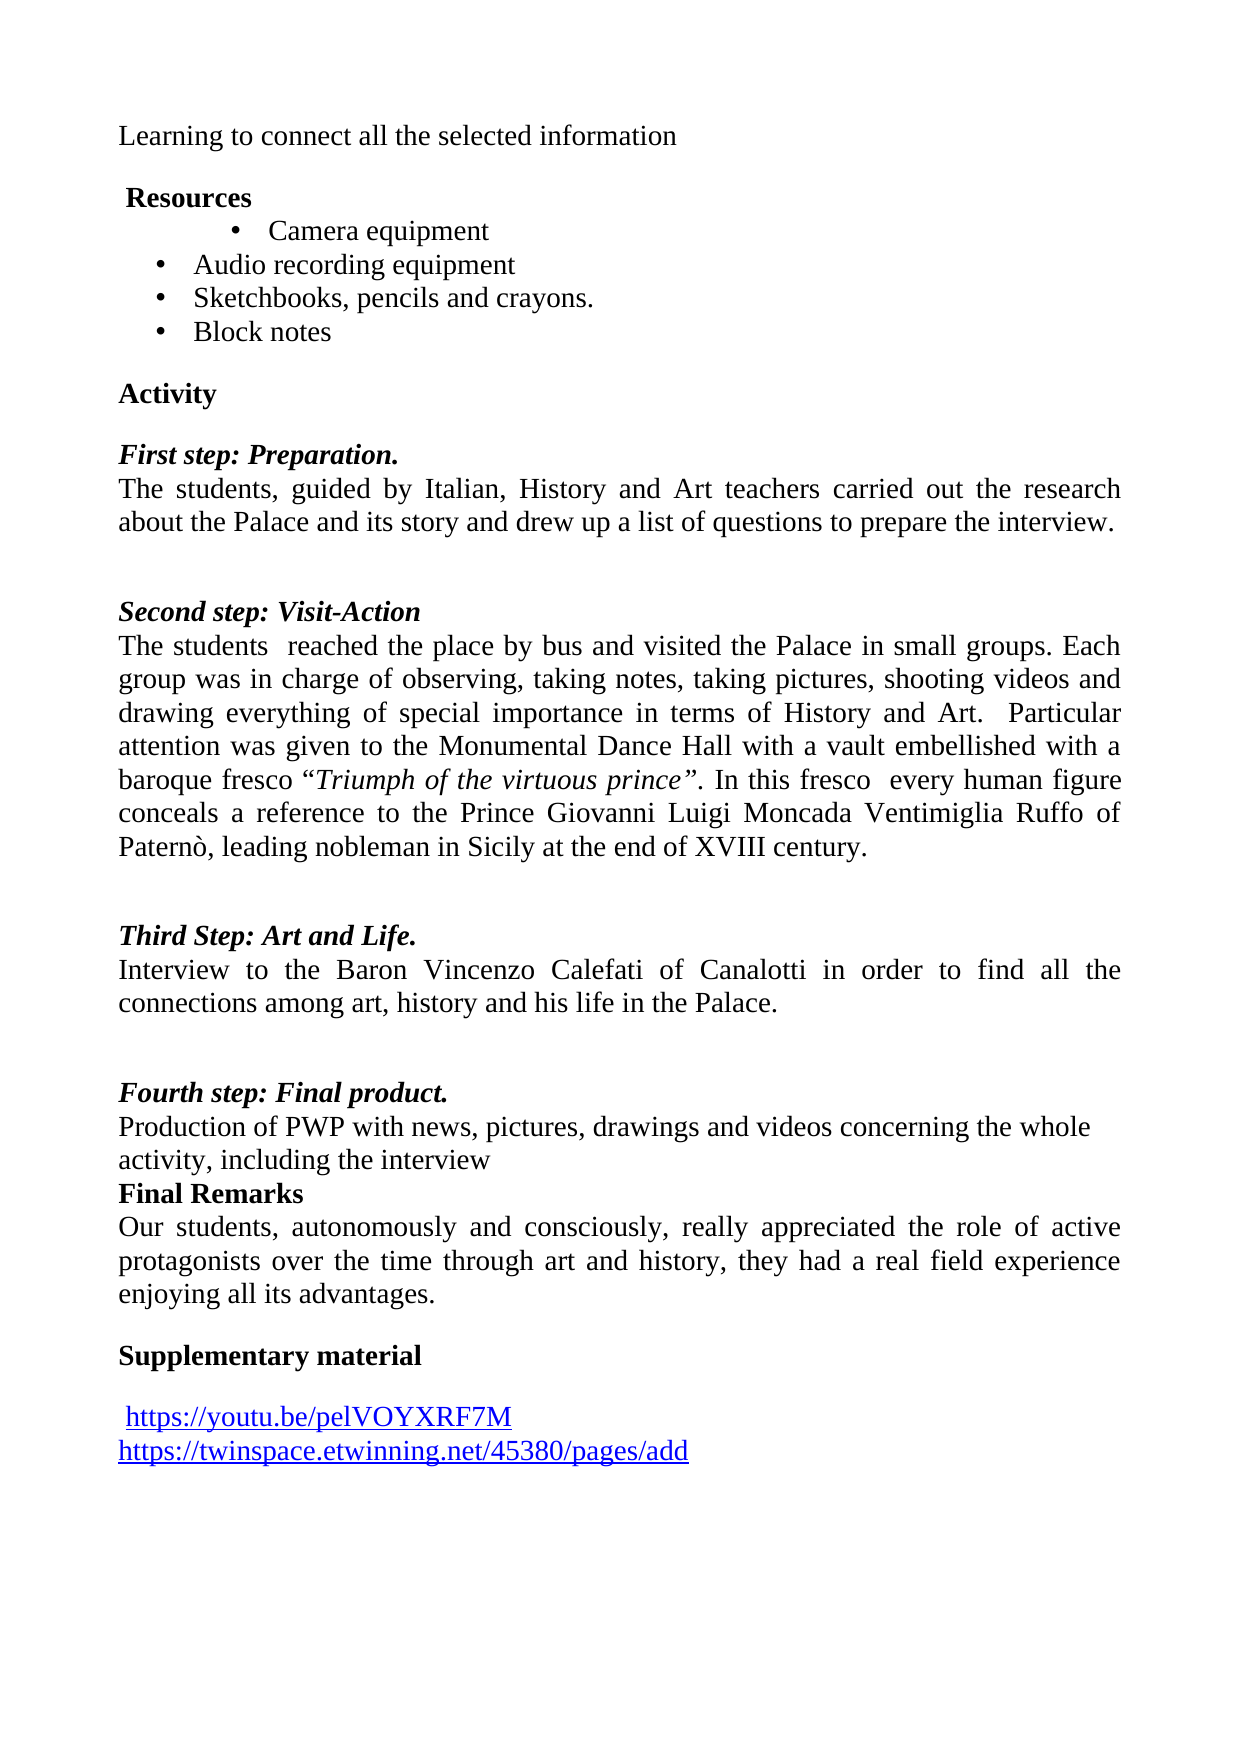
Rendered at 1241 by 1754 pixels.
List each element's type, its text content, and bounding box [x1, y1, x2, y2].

text Learning to connect all the selected information [118, 118, 1122, 152]
text Resources [118, 180, 1122, 213]
text Second step: Visit-Action [118, 594, 1122, 628]
text The students reached the place by bus and visited the Palace in small groups. Each group was in charge of observing, taking notes, taking pictures, shooting videos and drawing everything of special importance in terms of History and Art. Particular attention was given to the Monumental Dance Hall with a vault embellished with a baroque fresco “Triumph of the virtuous prince”. In this fresco every human figure conceals a reference to the Prince Giovanni Luigi Moncada Ventimiglia Ruffo of Paternò, leading nobleman in Sicily at the end of XVIII century. [118, 628, 1122, 862]
text https://youtu.be/pelVOYXRF7M [118, 1399, 1122, 1433]
list Camera equipment [231, 213, 1122, 247]
text Production of PWP with news, pictures, drawings and videos concerning the whole activity, including the interview [118, 1109, 1122, 1176]
text The students, guided by Italian, History and Art teachers carried out the research about the Palace and its story and drew up a list of questions to prepare the interview. [118, 471, 1122, 538]
text Our students, autonomously and consciously, really appreciated the role of active protagonists over the time through art and history, they had a real field experience enjoying all its advantages. [118, 1209, 1122, 1310]
text Final Remarks [118, 1176, 1122, 1209]
text Third Step: Art and Life. [118, 918, 1122, 952]
text Interview to the Baron Vincenzo Calefati of Canalotti in order to find all the connections among art, history and his life in the Palace. [118, 952, 1122, 1019]
list Audio recording equipment [156, 247, 1122, 281]
list Block notes [156, 314, 1122, 348]
list Sketchbooks, pencils and crayons. [156, 281, 1122, 314]
text Supplementary material [118, 1338, 1122, 1371]
text First step: Preparation. [118, 437, 1122, 471]
text https://twinspace.etwinning.net/45380/pages/add [118, 1433, 1122, 1467]
text Fourth step: Final product. [118, 1075, 1122, 1109]
text Activity [118, 376, 1122, 409]
